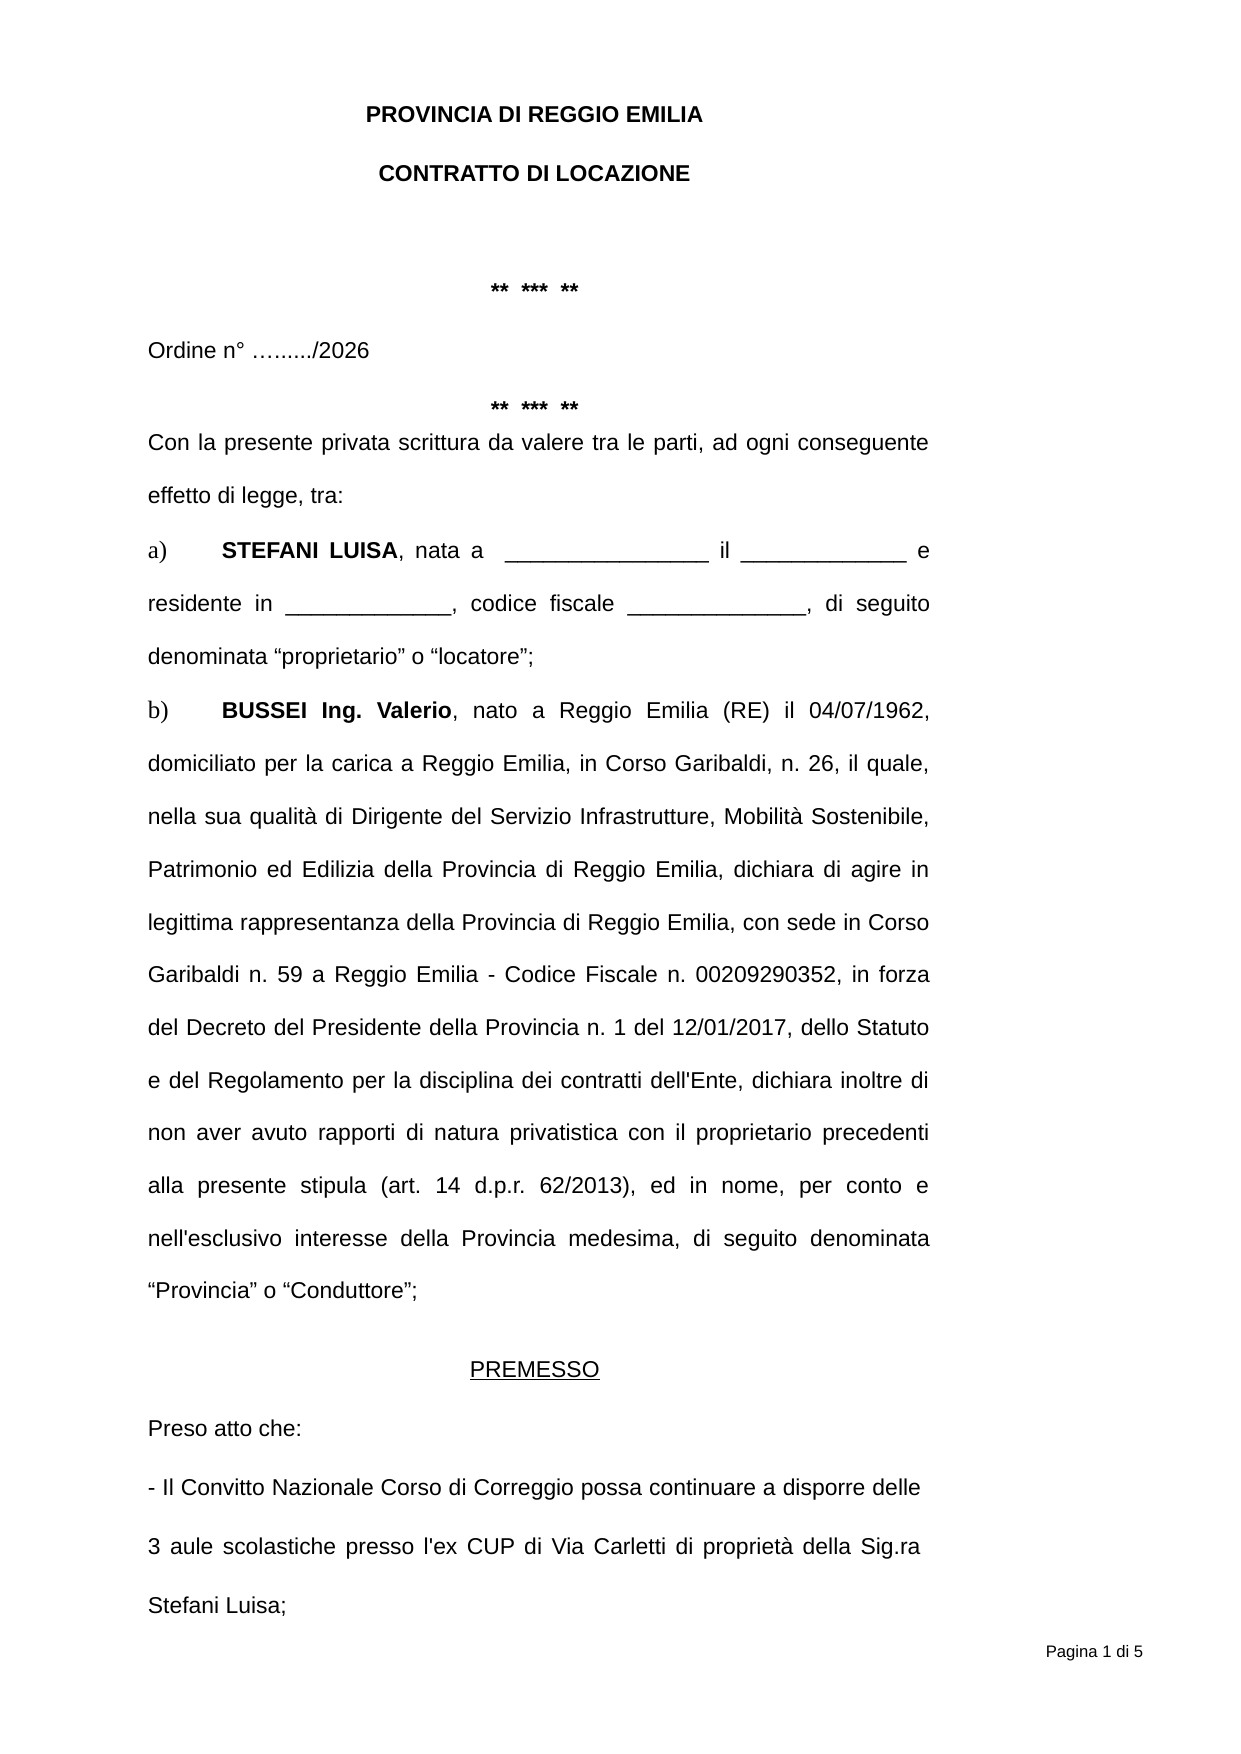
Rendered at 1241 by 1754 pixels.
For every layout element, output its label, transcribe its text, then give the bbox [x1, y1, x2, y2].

text CONTRATTO DI LOCAZIONE [148, 134, 921, 193]
text ** *** ** [148, 252, 921, 311]
text Ordine n° …....../2026 [148, 311, 921, 370]
text - Il Convitto Nazionale Corso di Correggio possa continuare a disporre delle 3 aule scolastiche presso l'ex CUP di Via Carletti di proprietà della Sig.ra Stefani Luisa; [148, 1448, 921, 1626]
text PREMESSO [148, 1330, 921, 1389]
text Preso atto che: [148, 1389, 921, 1448]
text Con la presente privata scrittura da valere tra le parti, ad ogni conseguente effetto di legge, tra: [148, 429, 930, 508]
text ** *** ** [148, 370, 921, 429]
list BUSSEI Ing. Valerio, nato a Reggio Emilia (RE) il 04/07/1962, domiciliato per la carica a Reggio Emilia, in Corso Garibaldi, n. 26, il quale, nella sua qualità di Dirigente del Servizio Infrastrutture, Mobilità Sostenibile, Patrimonio ed Edilizia della Provincia di Reggio Emilia, dichiara di agire in legittima rappresentanza della Provincia di Reggio Emilia, con sede in Corso Garibaldi n. 59 a Reggio Emilia - Codice Fiscale n. 00209290352, in forza del Decreto del Presidente della Provincia n. 1 del 12/01/2017, dello Statuto e del Regolamento per la disciplina dei contratti dell'Ente, dichiara inoltre di non aver avuto rapporti di natura privatistica con il proprietario precedenti alla presente stipula (art. 14 d.p.r. 62/2013), ed in nome, per conto e nell'esclusivo interesse della Provincia medesima, di seguito denominata “Provincia” o “Conduttore”; [148, 695, 930, 1304]
text PROVINCIA DI REGGIO EMILIA [148, 75, 921, 134]
list STEFANI LUISA, nata a ________________ il _____________ e residente in _____________, codice fiscale ______________, di seguito denominata “proprietario” o “locatore”; [148, 535, 930, 669]
